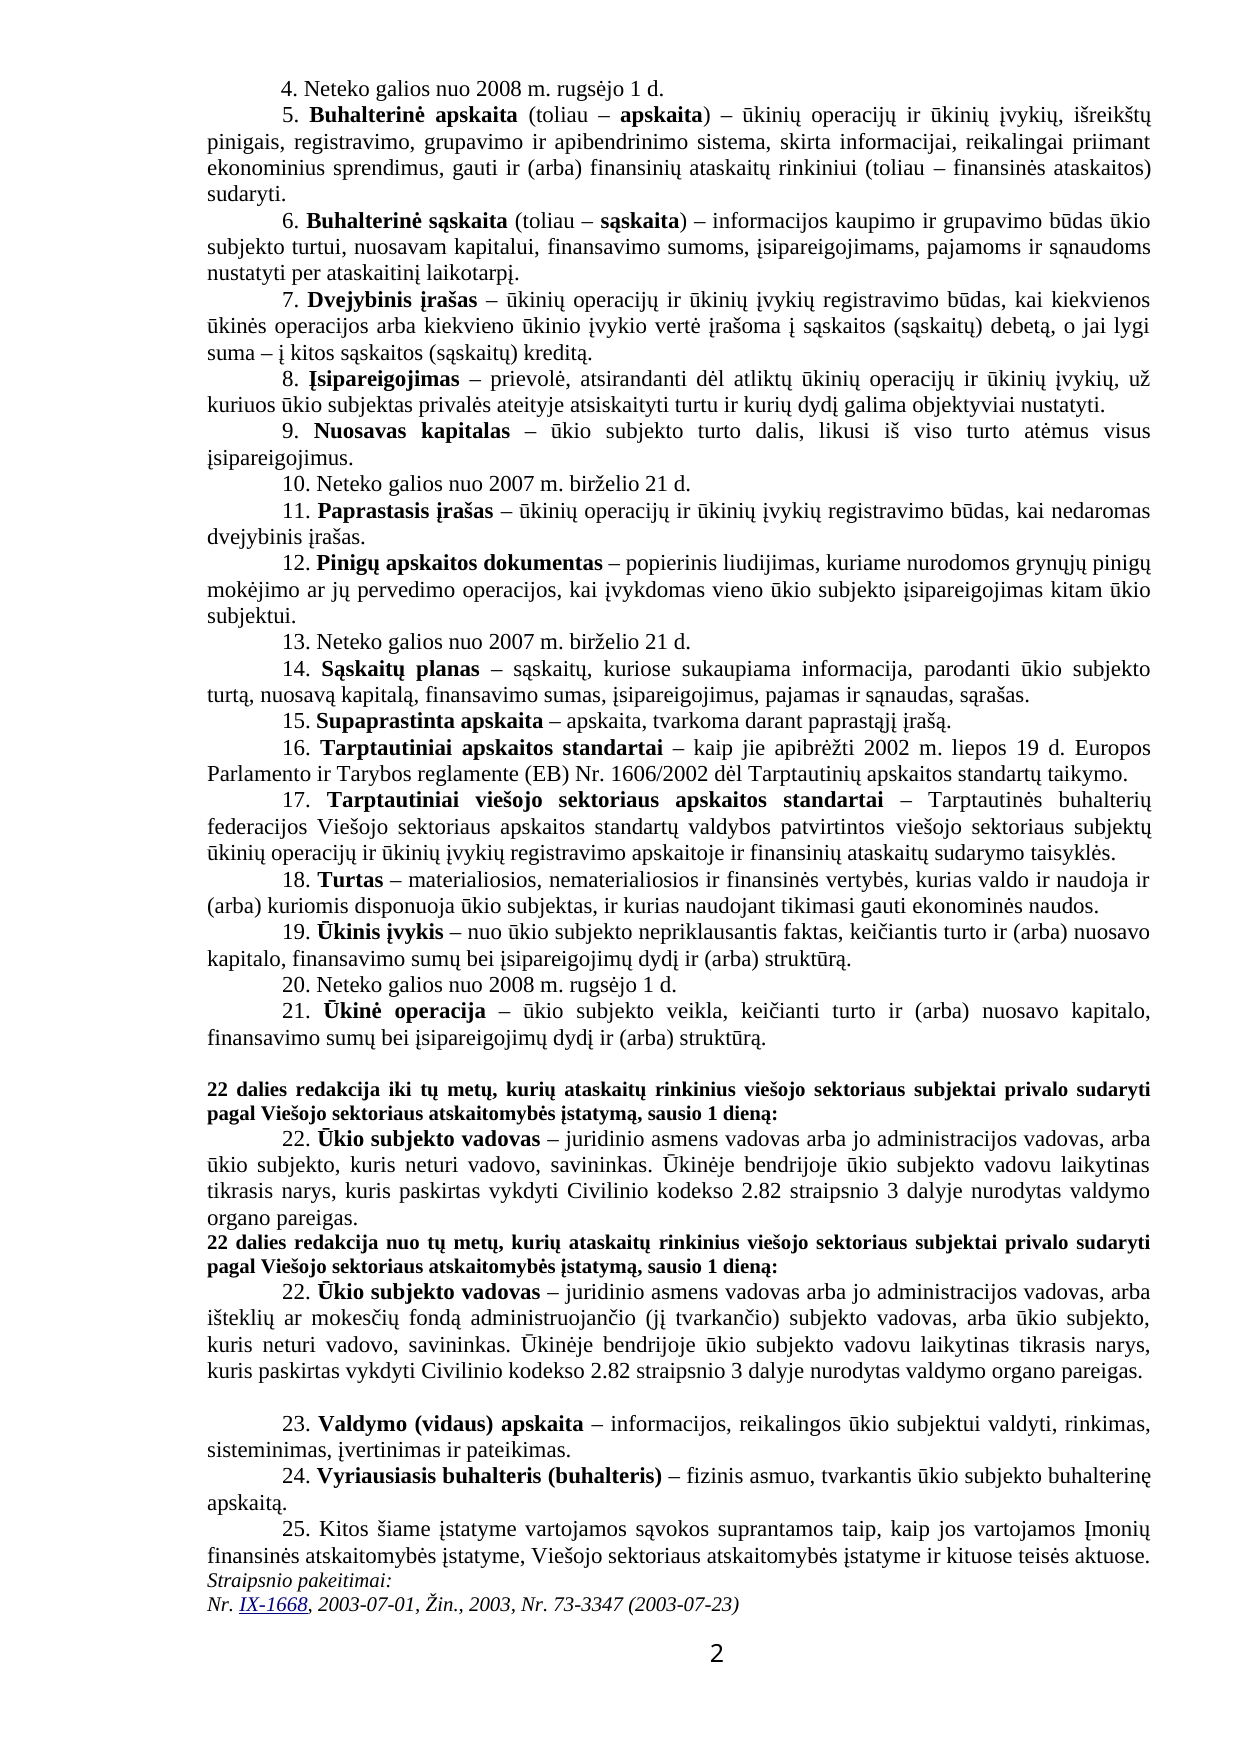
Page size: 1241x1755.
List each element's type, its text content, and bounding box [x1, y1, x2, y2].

text 22 dalies redakcija iki tų metų, kurių ataskaitų rinkinius viešojo sektoriaus subjektai privalo sudaryti pagal Viešojo sektoriaus atskaitomybės įstatymą, sausio 1 dieną: [207, 1076, 1152, 1124]
text 23. Valdymo (vidaus) apskaita – informacijos, reikalingos ūkio subjektui valdyti, rinkimas, sisteminimas, įvertinimas ir pateikimas. [207, 1410, 1152, 1463]
text 13. Neteko galios nuo 2007 m. birželio 21 d. [207, 628, 1152, 655]
text 5. Buhalterinė apskaita (toliau – apskaita) – ūkinių operacijų ir ūkinių įvykių, išreikštų pinigais, registravimo, grupavimo ir apibendrinimo sistema, skirta informacijai, reikalingai priimant ekonominius sprendimus, gauti ir (arba) finansinių ataskaitų rinkiniui (toliau – finansinės ataskaitos) sudaryti. [207, 101, 1152, 207]
text Straipsnio pakeitimai: [207, 1568, 1152, 1592]
text 14. Sąskaitų planas – sąskaitų, kuriose sukaupiama informacija, parodanti ūkio subjekto turtą, nuosavą kapitalą, finansavimo sumas, įsipareigojimus, pajamas ir sąnaudas, sąrašas. [207, 655, 1152, 707]
text 21. Ūkinė operacija – ūkio subjekto veikla, keičianti turto ir (arba) nuosavo kapitalo, finansavimo sumų bei įsipareigojimų dydį ir (arba) struktūrą. [207, 997, 1152, 1050]
text 11. Paprastasis įrašas – ūkinių operacijų ir ūkinių įvykių registravimo būdas, kai nedaromas dvejybinis įrašas. [207, 497, 1152, 549]
text 6. Buhalterinė sąskaita (toliau – sąskaita) – informacijos kaupimo ir grupavimo būdas ūkio subjekto turtui, nuosavam kapitalui, finansavimo sumoms, įsipareigojimams, pajamoms ir sąnaudoms nustatyti per ataskaitinį laikotarpį. [207, 207, 1152, 286]
text 16. Tarptautiniai apskaitos standartai – kaip jie apibrėžti 2002 m. liepos 19 d. Europos Parlamento ir Tarybos reglamente (EB) Nr. 1606/2002 dėl Tarptautinių apskaitos standartų taikymo. [207, 734, 1152, 787]
text 10. Neteko galios nuo 2007 m. birželio 21 d. [207, 470, 1152, 497]
text 4. Neteko galios nuo 2008 m. rugsėjo 1 d. [207, 75, 1152, 101]
text 25. Kitos šiame įstatyme vartojamos sąvokos suprantamos taip, kaip jos vartojamos Įmonių finansinės atskaitomybės įstatyme, Viešojo sektoriaus atskaitomybės įstatyme ir kituose teisės aktuose. [207, 1515, 1152, 1568]
text 17. Tarptautiniai viešojo sektoriaus apskaitos standartai – Tarptautinės buhalterių federacijos Viešojo sektoriaus apskaitos standartų valdybos patvirtintos viešojo sektoriaus subjektų ūkinių operacijų ir ūkinių įvykių registravimo apskaitoje ir finansinių ataskaitų sudarymo taisyklės. [207, 787, 1152, 866]
text 12. Pinigų apskaitos dokumentas – popierinis liudijimas, kuriame nurodomos grynųjų pinigų mokėjimo ar jų pervedimo operacijos, kai įvykdomas vieno ūkio subjekto įsipareigojimas kitam ūkio subjektui. [207, 549, 1152, 628]
text 8. Įsipareigojimas – prievolė, atsirandanti dėl atliktų ūkinių operacijų ir ūkinių įvykių, už kuriuos ūkio subjektas privalės ateityje atsiskaityti turtu ir kurių dydį galima objektyviai nustatyti. [207, 365, 1152, 418]
text 20. Neteko galios nuo 2008 m. rugsėjo 1 d. [207, 971, 1152, 997]
text 7. Dvejybinis įrašas – ūkinių operacijų ir ūkinių įvykių registravimo būdas, kai kiekvienos ūkinės operacijos arba kiekvieno ūkinio įvykio vertė įrašoma į sąskaitos (sąskaitų) debetą, o jai lygi suma – į kitos sąskaitos (sąskaitų) kreditą. [207, 286, 1152, 365]
text 22. Ūkio subjekto vadovas – juridinio asmens vadovas arba jo administracijos vadovas, arba ūkio subjekto, kuris neturi vadovo, savininkas. Ūkinėje bendrijoje ūkio subjekto vadovu laikytinas tikrasis narys, kuris paskirtas vykdyti Civilinio kodekso 2.82 straipsnio 3 dalyje nurodytas valdymo organo pareigas. [207, 1124, 1152, 1230]
text 24. Vyriausiasis buhalteris (buhalteris) – fizinis asmuo, tvarkantis ūkio subjekto buhalterinę apskaitą. [207, 1463, 1152, 1515]
text Nr. IX-1668, 2003-07-01, Žin., 2003, Nr. 73-3347 (2003-07-23) [207, 1592, 1152, 1616]
text 22. Ūkio subjekto vadovas – juridinio asmens vadovas arba jo administracijos vadovas, arba išteklių ar mokesčių fondą administruojančio (jį tvarkančio) subjekto vadovas, arba ūkio subjekto, kuris neturi vadovo, savininkas. Ūkinėje bendrijoje ūkio subjekto vadovu laikytinas tikrasis narys, kuris paskirtas vykdyti Civilinio kodekso 2.82 straipsnio 3 dalyje nurodytas valdymo organo pareigas. [207, 1278, 1152, 1383]
text 18. Turtas – materialiosios, nematerialiosios ir finansinės vertybės, kurias valdo ir naudoja ir (arba) kuriomis disponuoja ūkio subjektas, ir kurias naudojant tikimasi gauti ekonominės naudos. [207, 866, 1152, 918]
text 22 dalies redakcija nuo tų metų, kurių ataskaitų rinkinius viešojo sektoriaus subjektai privalo sudaryti pagal Viešojo sektoriaus atskaitomybės įstatymą, sausio 1 dieną: [207, 1230, 1152, 1278]
text 9. Nuosavas kapitalas – ūkio subjekto turto dalis, likusi iš viso turto atėmus visus įsipareigojimus. [207, 418, 1152, 470]
text 19. Ūkinis įvykis – nuo ūkio subjekto nepriklausantis faktas, keičiantis turto ir (arba) nuosavo kapitalo, finansavimo sumų bei įsipareigojimų dydį ir (arba) struktūrą. [207, 918, 1152, 971]
text 15. Supaprastinta apskaita – apskaita, tvarkoma darant paprastąjį įrašą. [207, 707, 1152, 734]
